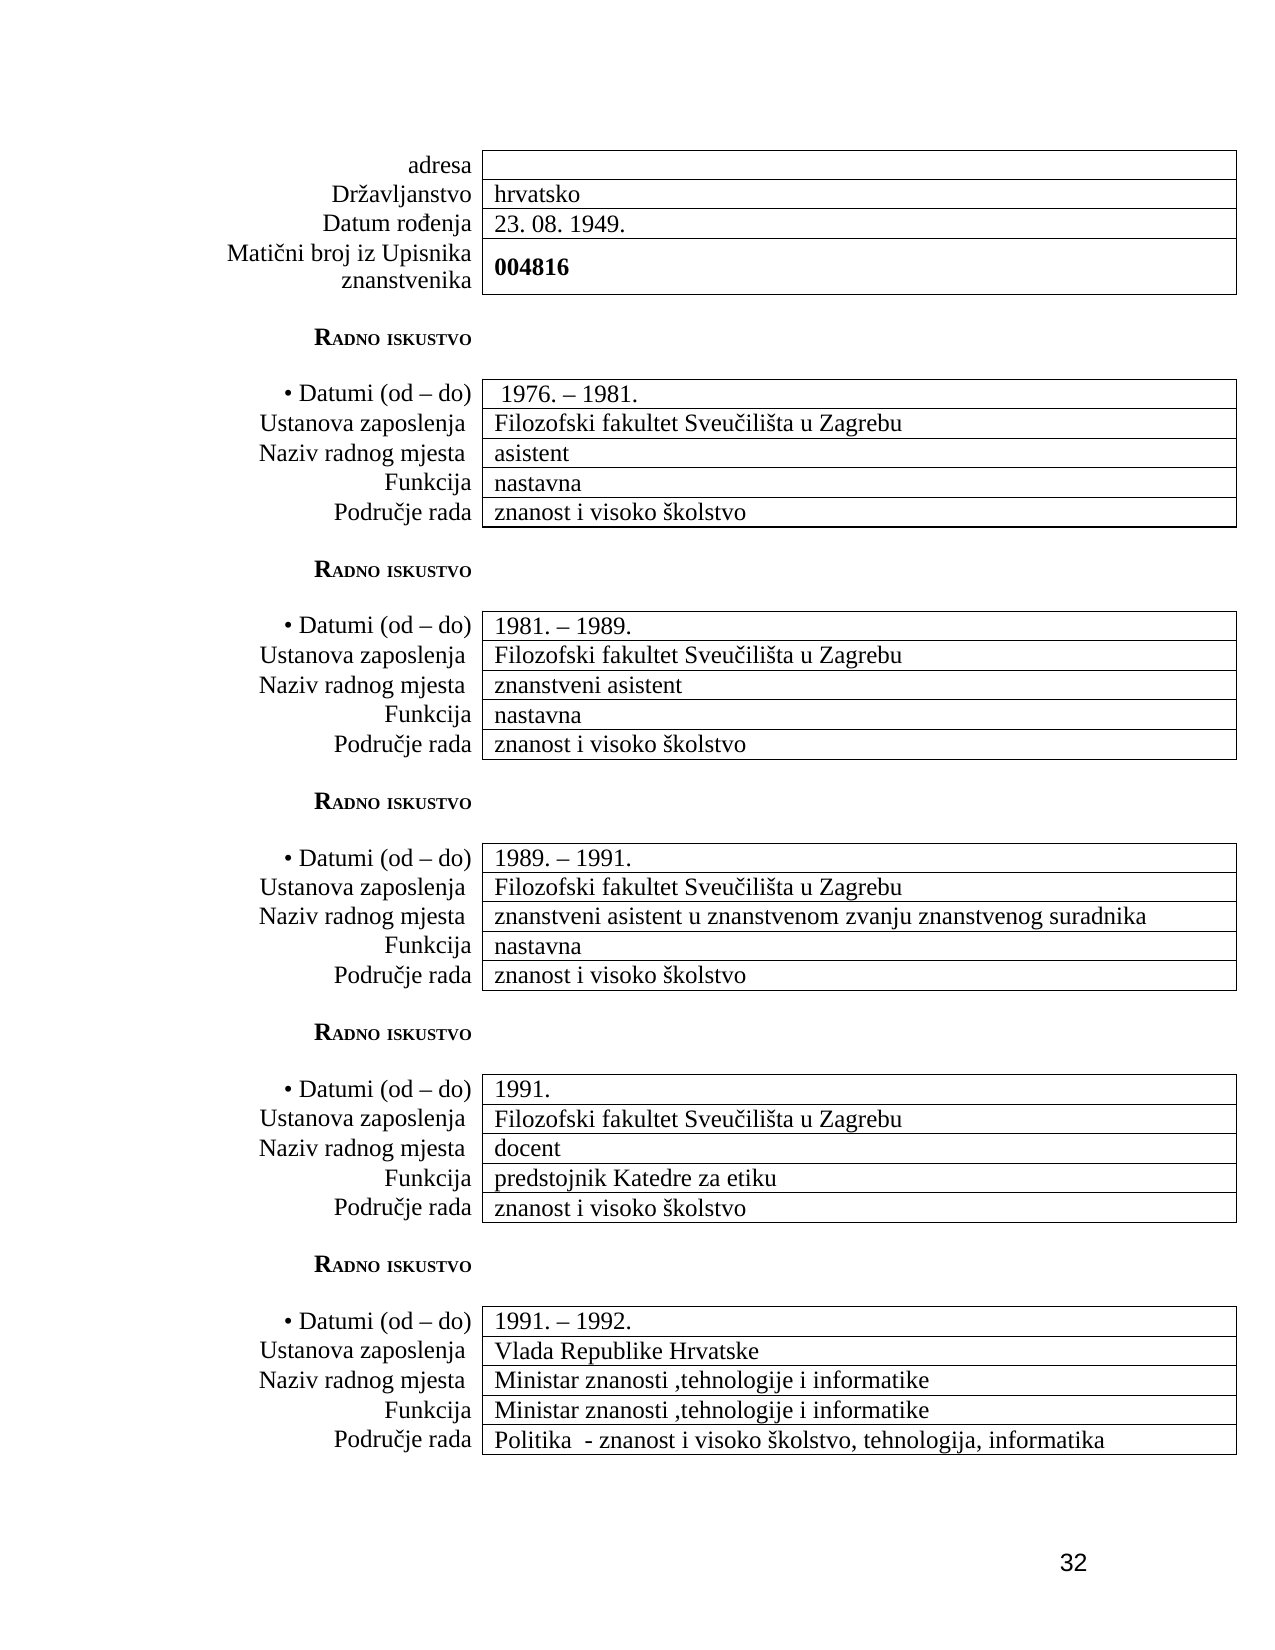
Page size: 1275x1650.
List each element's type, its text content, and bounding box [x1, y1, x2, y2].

table_header Radno iskustvo [176, 555, 483, 583]
table_cell nastavna [483, 468, 1236, 497]
table_cell Filozofski fakultet Sveučilišta u Zagrebu [483, 873, 1236, 901]
table_cell Ministar znanosti ,tehnologije i informatike [483, 1396, 1236, 1424]
table_cell Datum rođenja [176, 208, 482, 238]
table_header • Datumi (od – do) [176, 843, 482, 872]
table_cell Vlada Republike Hrvatske [483, 1337, 1236, 1365]
table_header • Datumi (od – do) [176, 1306, 482, 1336]
table_cell znanost i visoko školstvo [483, 498, 1236, 526]
table_cell nastavna [483, 700, 1236, 729]
table_cell docent [483, 1134, 1236, 1163]
table_cell adresa [176, 150, 482, 179]
table_header 1989. – 1991. [483, 844, 1236, 872]
table_cell Područje rada [176, 729, 482, 758]
table_cell znanstveni asistent [483, 671, 1236, 699]
table_cell Funkcija [176, 931, 482, 960]
table_cell Naziv radnog mjesta [176, 1365, 482, 1395]
table_header 1981. – 1989. [483, 612, 1236, 640]
table_cell Ministar znanosti ,tehnologije i informatike [483, 1366, 1236, 1395]
table_cell Funkcija [176, 699, 482, 729]
table_cell Filozofski fakultet Sveučilišta u Zagrebu [483, 1105, 1236, 1133]
table_cell Filozofski fakultet Sveučilišta u Zagrebu [483, 409, 1236, 438]
table_cell Filozofski fakultet Sveučilišta u Zagrebu [483, 641, 1236, 670]
table_cell znanost i visoko školstvo [483, 961, 1236, 990]
table_header • Datumi (od – do) [176, 379, 482, 408]
table_cell Područje rada [176, 1424, 482, 1454]
table_header Radno iskustvo [176, 1251, 483, 1278]
table_cell hrvatsko [483, 180, 1236, 208]
table_header • Datumi (od – do) [176, 611, 482, 640]
table_cell Područje rada [176, 1192, 482, 1222]
table_cell Naziv radnog mjesta [176, 901, 482, 931]
table_cell znanstveni asistent u znanstvenom zvanju znanstvenog suradnika [483, 902, 1236, 931]
table_cell Naziv radnog mjesta [176, 1133, 482, 1163]
table_cell predstojnik Katedre za etiku [483, 1164, 1236, 1192]
table_header • Datumi (od – do) [176, 1074, 482, 1103]
table_header 1976. – 1981. [483, 380, 1236, 408]
table_cell Područje rada [176, 960, 482, 990]
table_header 1991. [483, 1075, 1236, 1103]
table_cell [483, 151, 1236, 179]
table_cell Funkcija [176, 467, 482, 497]
table_cell Ustanova zaposlenja [176, 640, 482, 670]
table_cell Naziv radnog mjesta [176, 438, 482, 467]
table_cell Područje rada [176, 497, 482, 526]
table_cell Funkcija [176, 1163, 482, 1192]
table_cell Ustanova zaposlenja [176, 408, 482, 438]
table_cell Ustanova zaposlenja [176, 872, 482, 901]
table_cell Ustanova zaposlenja [176, 1104, 482, 1133]
table_header Radno iskustvo [176, 787, 483, 815]
table_cell Državljanstvo [176, 179, 482, 208]
table_header Radno iskustvo [176, 323, 483, 351]
table_cell 23. 08. 1949. [483, 209, 1236, 238]
table_cell 004816 [483, 239, 1236, 294]
table_cell nastavna [483, 932, 1236, 960]
table_cell Ustanova zaposlenja [176, 1336, 482, 1365]
table_cell znanost i visoko školstvo [483, 1193, 1236, 1222]
table_cell Naziv radnog mjesta [176, 670, 482, 699]
table_cell Matični broj iz Upisnika znanstvenika [176, 238, 482, 294]
table_cell asistent [483, 439, 1236, 467]
table_cell Politika - znanost i visoko školstvo, tehnologija, informatika [483, 1425, 1236, 1454]
table_cell znanost i visoko školstvo [483, 730, 1236, 758]
table_header 1991. – 1992. [483, 1307, 1236, 1336]
table_header Radno iskustvo [176, 1019, 483, 1046]
table_cell Funkcija [176, 1395, 482, 1424]
